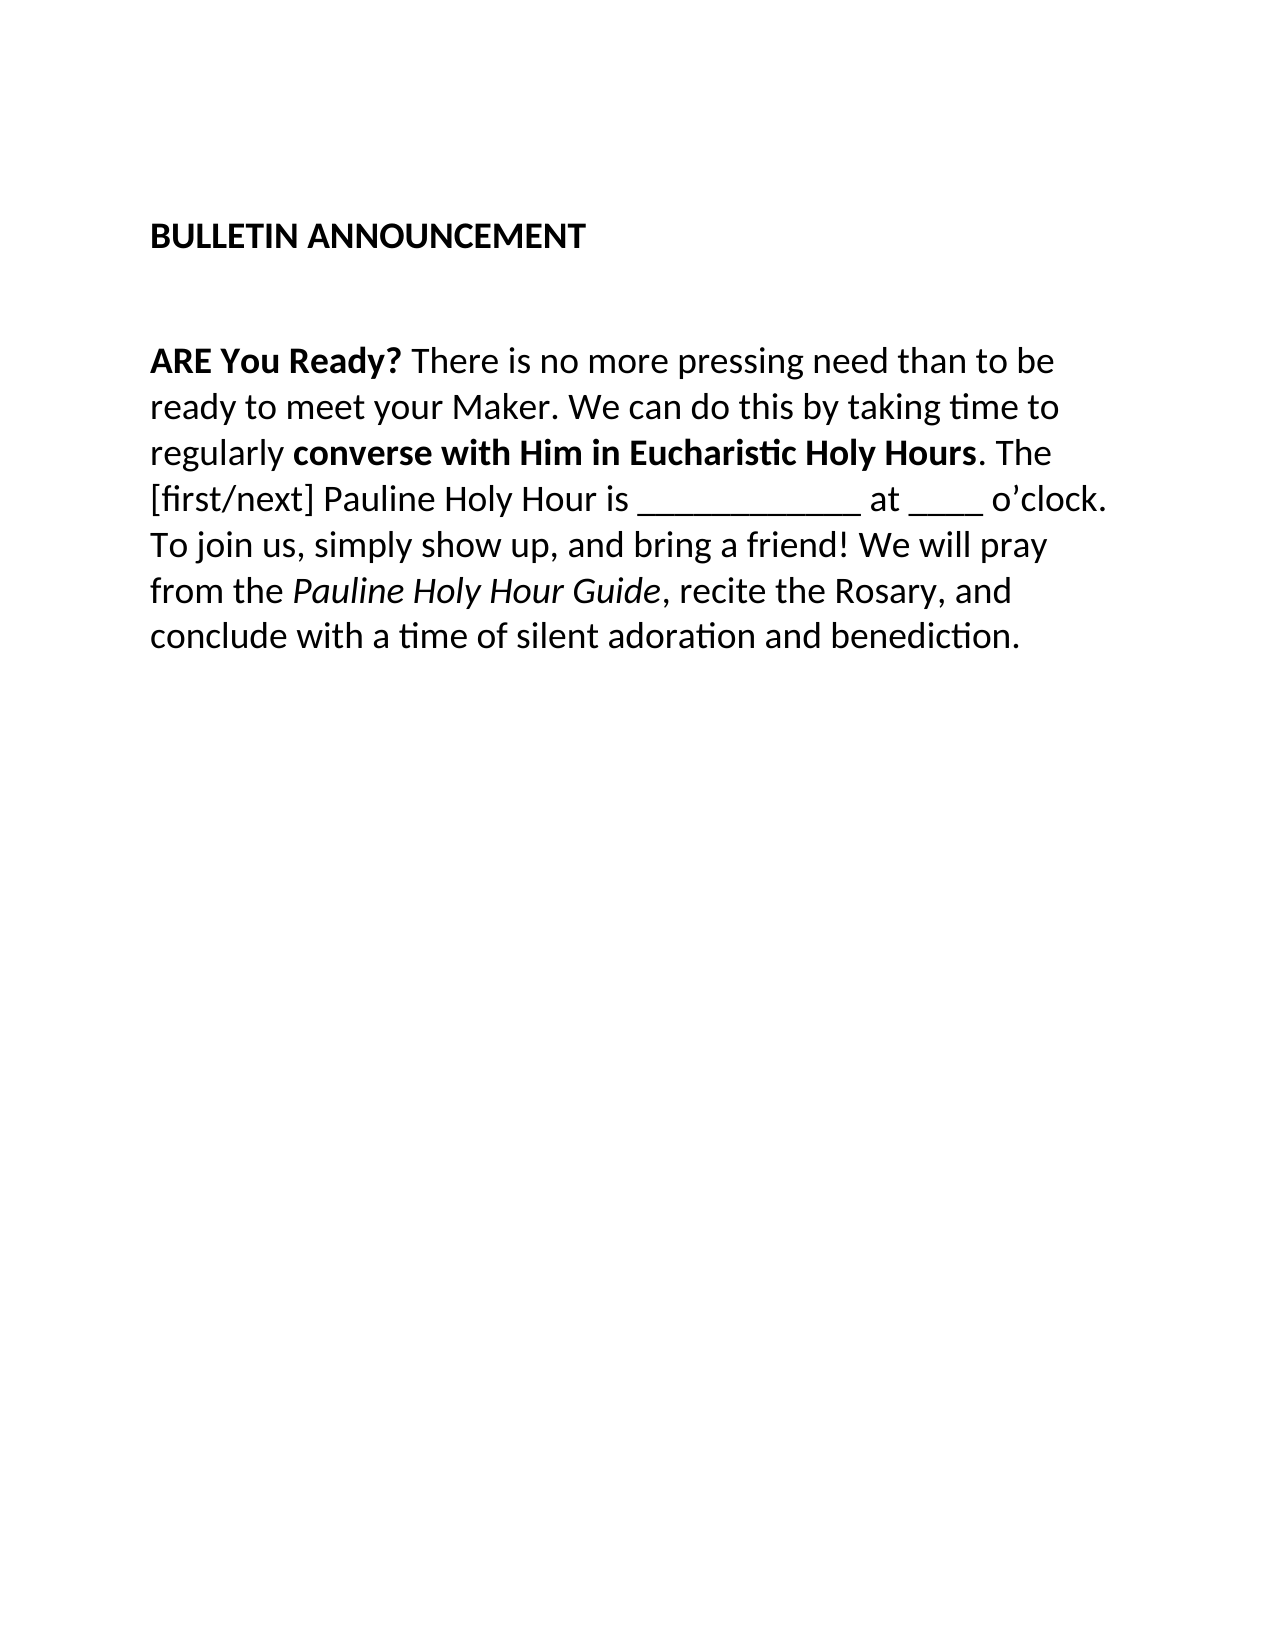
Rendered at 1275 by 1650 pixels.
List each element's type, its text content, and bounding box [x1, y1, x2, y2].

text BULLETIN ANNOUNCEMENT [150, 212, 1125, 258]
text ARE You Ready? There is no more pressing need than to be ready to meet your Maker. We can do this by taking time to regularly converse with Him in Eucharistic Holy Hours. The [first/next] Pauline Holy Hour is ____________ at ____ o’clock. To join us, simply show up, and bring a friend! We will pray from the Pauline Holy Hour Guide, recite the Rosary, and conclude with a time of silent adoration and benediction. [150, 337, 1125, 658]
